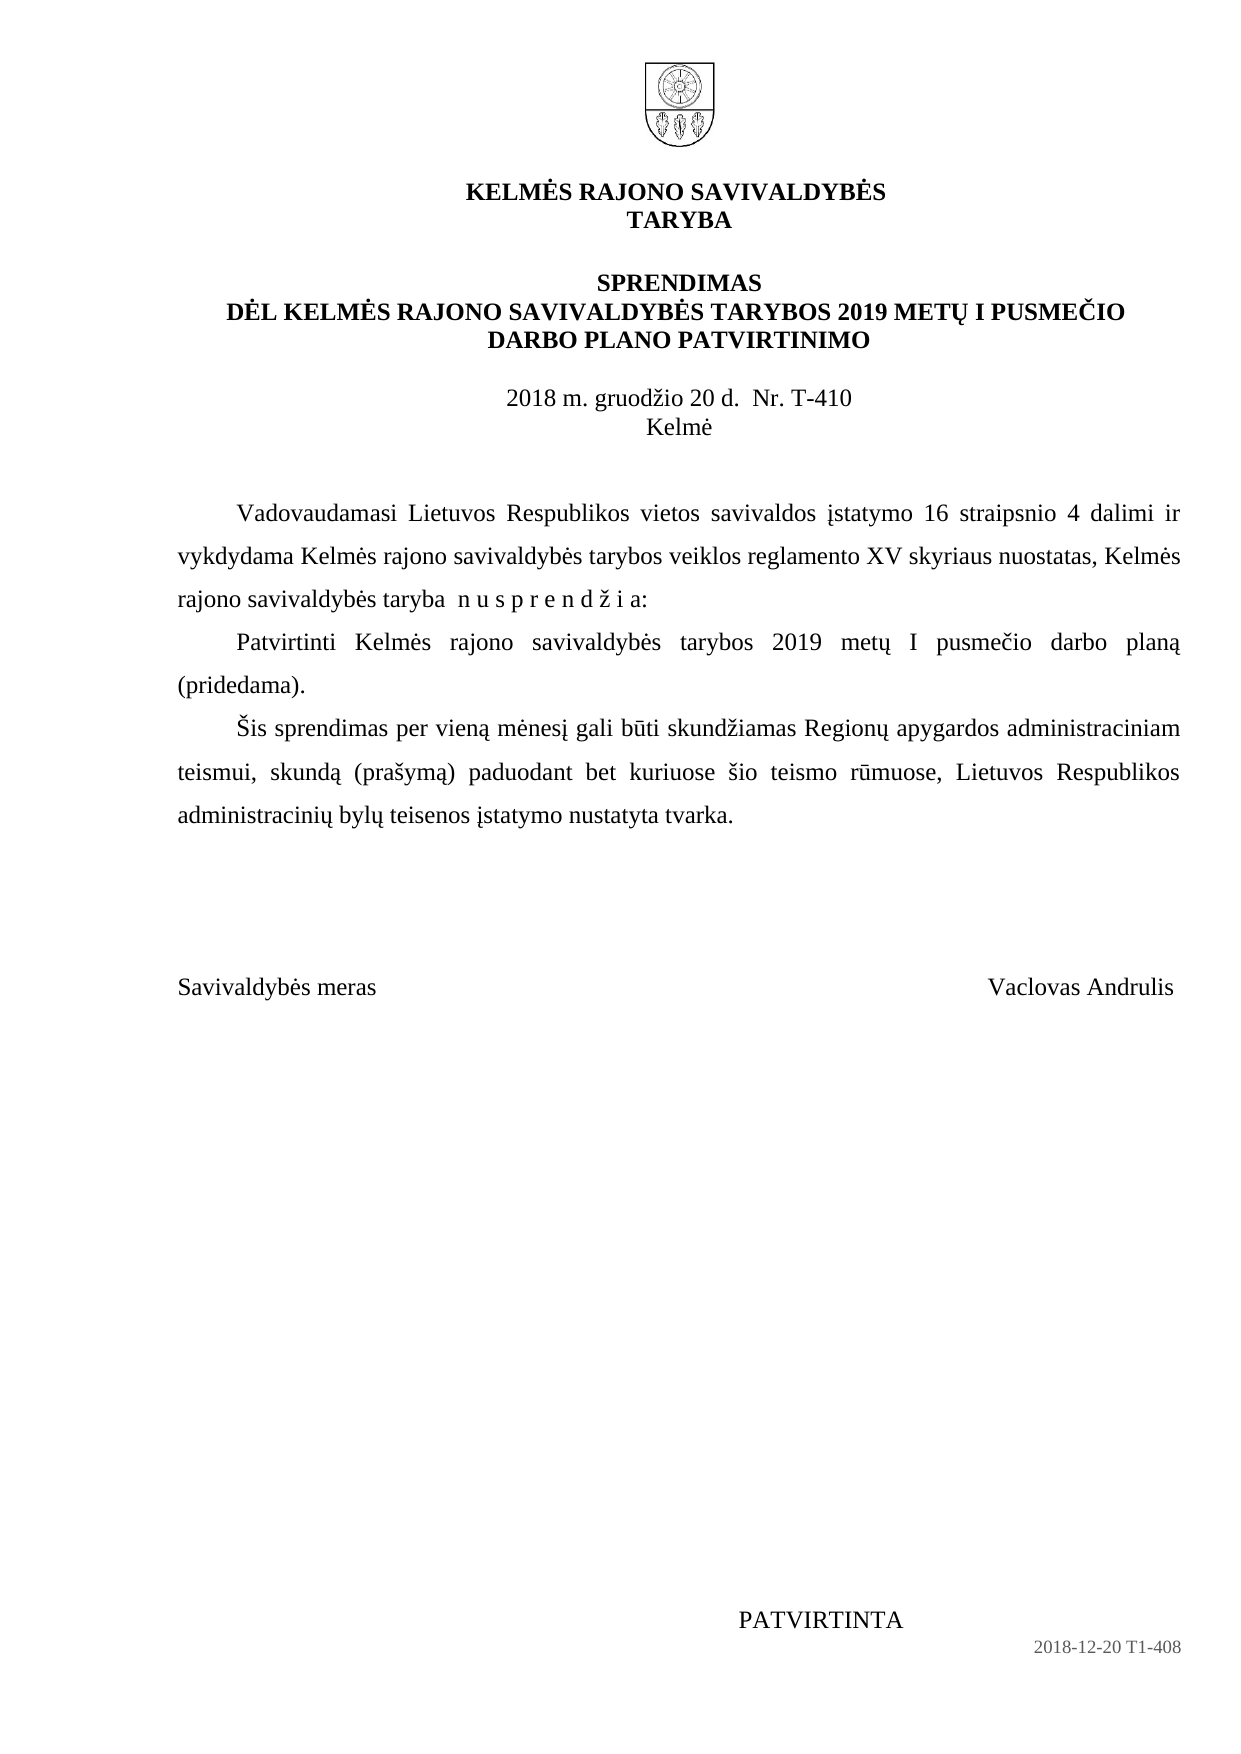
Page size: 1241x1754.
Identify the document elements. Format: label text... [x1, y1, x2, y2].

text SPRENDIMAS [177, 268, 1181, 297]
text Savivaldybės meras Vaclovas Andrulis [177, 972, 1181, 1001]
subtitle KELMĖS RAJONO SAVIVALDYBĖS [177, 177, 1181, 206]
text 2018 m. gruodžio 20 d. Nr. T-410 [177, 383, 1181, 412]
text TARYBA [177, 206, 1181, 234]
text Šis sprendimas per vieną mėnesį gali būti skundžiamas Regionų apygardos administraciniam teismui, skundą (prašymą) paduodant bet kuriuose šio teismo rūmuose, Lietuvos Respublikos administracinių bylų teisenos įstatymo nustatyta tvarka. [177, 713, 1181, 828]
subtitle Patvirtinti Kelmės rajono savivaldybės tarybos 2019 metų I pusmečio darbo planą (pridedama). [177, 627, 1181, 699]
subtitle DARBO PLANO PATVIRTINIMO [177, 325, 1181, 354]
subtitle DĖL KELMĖS RAJONO SAVIVALDYBĖS TARYBOS 2019 METŲ I PUSMEČIO [177, 297, 1181, 325]
subtitle Vadovaudamasi Lietuvos Respublikos vietos savivaldos įstatymo 16 straipsnio 4 dalimi ir vykdydama Kelmės rajono savivaldybės tarybos veiklos reglamento XV skyriaus nuostatas, Kelmės rajono savivaldybės taryba nusprendžia: [177, 498, 1181, 613]
text Kelmė [177, 412, 1181, 440]
text PATVIRTINTA [738, 1605, 1181, 1633]
